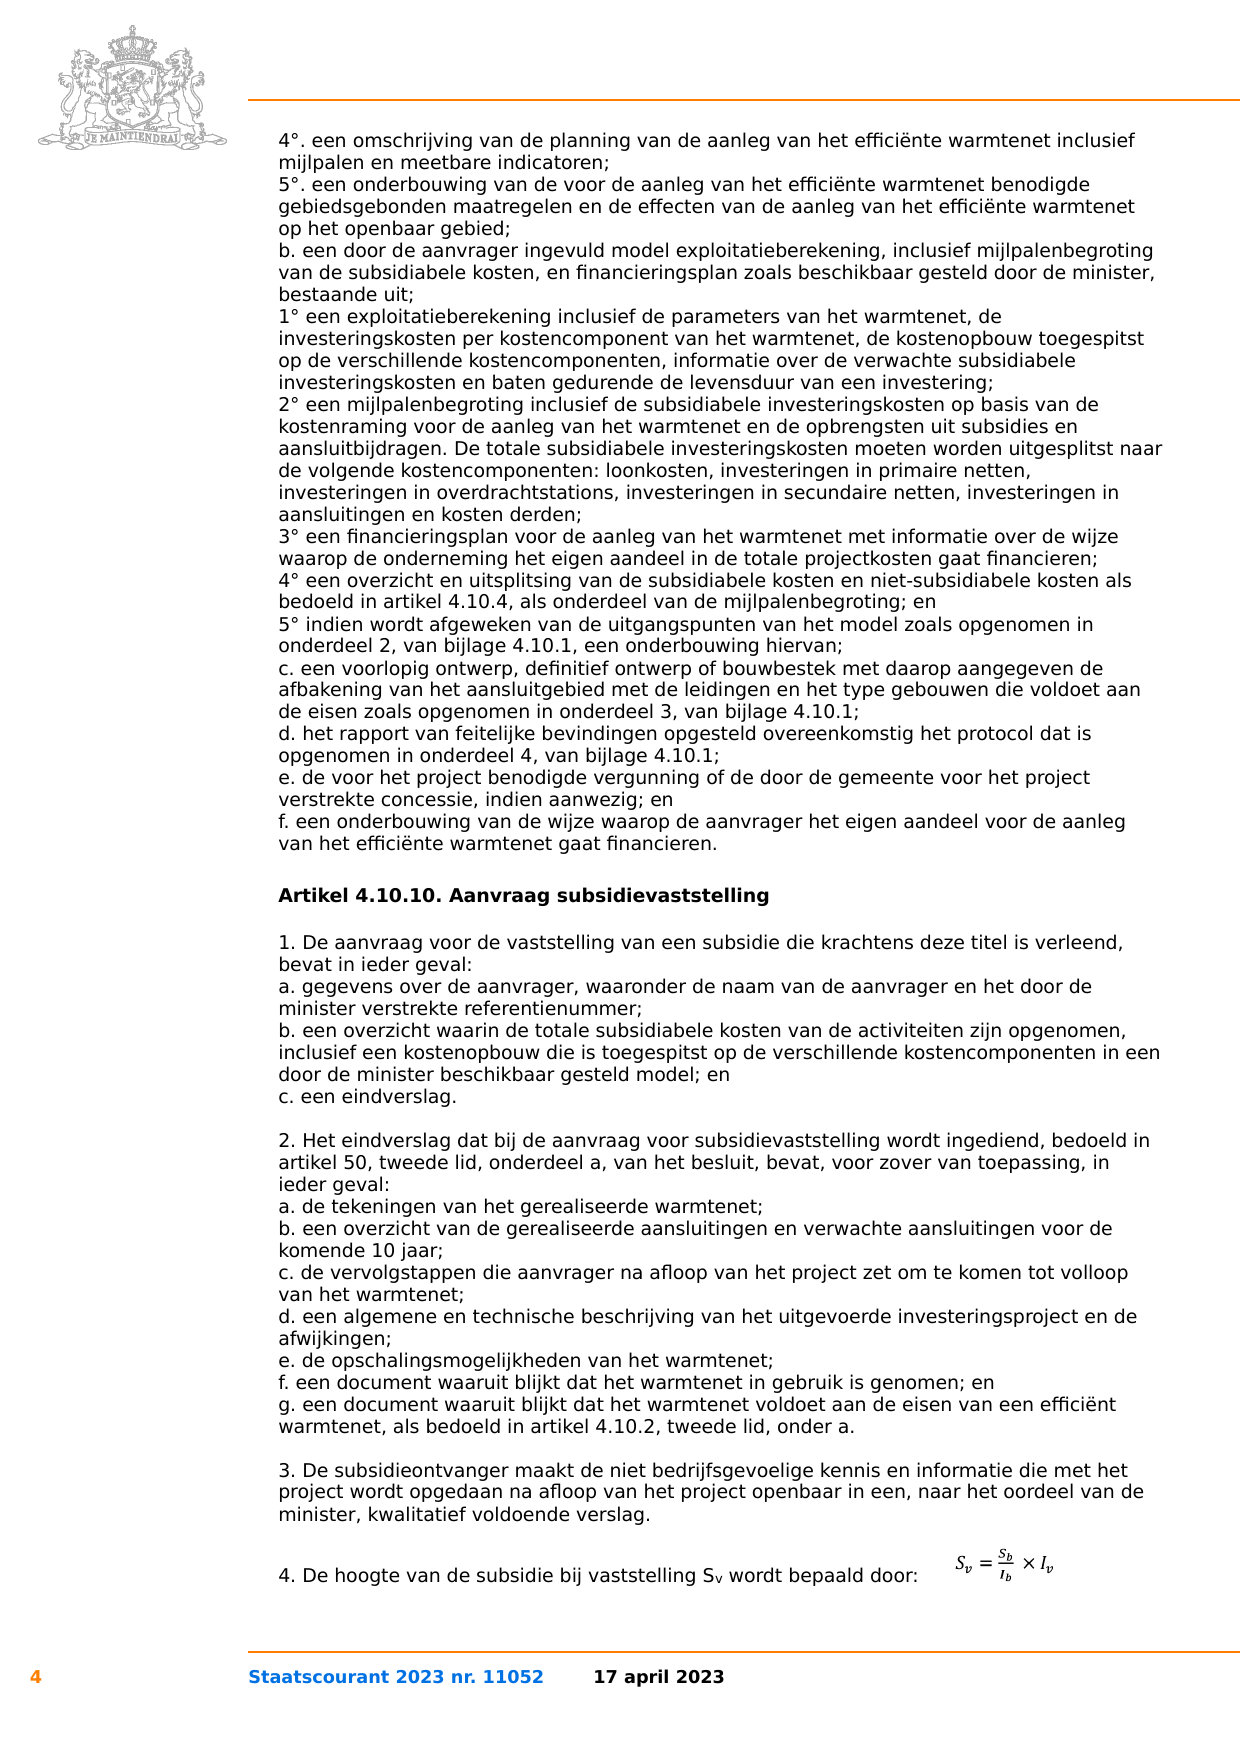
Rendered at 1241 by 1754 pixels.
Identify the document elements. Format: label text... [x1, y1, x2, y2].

text 4. De hoogte van de subsidie bij vaststelling Sv wordt bepaald door: [278, 1547, 1163, 1587]
picture [924, 1547, 1055, 1583]
text 3° een financieringsplan voor de aanleg van het warmtenet met informatie over de wijze waarop de onderneming het eigen aandeel in de totale projectkosten gaat financieren; [278, 526, 1163, 569]
text 3. De subsidieontvanger maakt de niet bedrijfsgevoelige kennis en informatie die met het project wordt opgedaan na afloop van het project openbaar in een, naar het oordeel van de minister, kwalitatief voldoende verslag. [278, 1459, 1163, 1525]
text c. de vervolgstappen die aanvrager na afloop van het project zet om te komen tot volloop van het warmtenet; [278, 1262, 1163, 1306]
text d. het rapport van feitelijke bevindingen opgesteld overeenkomstig het protocol dat is opgenomen in onderdeel 4, van bijlage 4.10.1; [278, 723, 1163, 767]
text 4°. een omschrijving van de planning van de aanleg van het efficiënte warmtenet inclusief mijlpalen en meetbare indicatoren; [278, 130, 1163, 174]
text 5° indien wordt afgeweken van de uitgangspunten van het model zoals opgenomen in onderdeel 2, van bijlage 4.10.1, een onderbouwing hiervan; [278, 613, 1163, 657]
text b. een overzicht van de gerealiseerde aansluitingen en verwachte aansluitingen voor de komende 10 jaar; [278, 1218, 1163, 1262]
text a. de tekeningen van het gerealiseerde warmtenet; [278, 1196, 1163, 1218]
text 1. De aanvraag voor de vaststelling van een subsidie die krachtens deze titel is verleend, bevat in ieder geval: [278, 932, 1163, 976]
subtitle Artikel 4.10.10. Aanvraag subsidievaststelling [278, 885, 1163, 907]
text c. een voorlopig ontwerp, definitief ontwerp of bouwbestek met daarop aangegeven de afbakening van het aansluitgebied met de leidingen en het type gebouwen die voldoet aan de eisen zoals opgenomen in onderdeel 3, van bijlage 4.10.1; [278, 657, 1163, 723]
text a. gegevens over de aanvrager, waaronder de naam van de aanvrager en het door de minister verstrekte referentienummer; [278, 976, 1163, 1020]
text b. een door de aanvrager ingevuld model exploitatieberekening, inclusief mijlpalenbegroting van de subsidiabele kosten, en financieringsplan zoals beschikbaar gesteld door de minister, bestaande uit; [278, 240, 1163, 306]
text 2. Het eindverslag dat bij de aanvraag voor subsidievaststelling wordt ingediend, bedoeld in artikel 50, tweede lid, onderdeel a, van het besluit, bevat, voor zover van toepassing, in ieder geval: [278, 1130, 1163, 1196]
text 4° een overzicht en uitsplitsing van de subsidiabele kosten en niet-subsidiabele kosten als bedoeld in artikel 4.10.4, als onderdeel van de mijlpalenbegroting; en [278, 569, 1163, 613]
text 1° een exploitatieberekening inclusief de parameters van het warmtenet, de investeringskosten per kostencomponent van het warmtenet, de kostenopbouw toegespitst op de verschillende kostencomponenten, informatie over de verwachte subsidiabele investeringskosten en baten gedurende de levensduur van een investering; [278, 306, 1163, 394]
text c. een eindverslag. [278, 1086, 1163, 1108]
text e. de opschalingsmogelijkheden van het warmtenet; [278, 1350, 1163, 1372]
text f. een document waaruit blijkt dat het warmtenet in gebruik is genomen; en [278, 1372, 1163, 1394]
text e. de voor het project benodigde vergunning of de door de gemeente voor het project verstrekte concessie, indien aanwezig; en [278, 767, 1163, 811]
text f. een onderbouwing van de wijze waarop de aanvrager het eigen aandeel voor de aanleg van het efficiënte warmtenet gaat financieren. [278, 811, 1163, 855]
text d. een algemene en technische beschrijving van het uitgevoerde investeringsproject en de afwijkingen; [278, 1306, 1163, 1350]
text 2° een mijlpalenbegroting inclusief de subsidiabele investeringskosten op basis van de kostenraming voor de aanleg van het warmtenet en de opbrengsten uit subsidies en aansluitbijdragen. De totale subsidiabele investeringskosten moeten worden uitgesplitst naar de volgende kostencomponenten: loonkosten, investeringen in primaire netten, investeringen in overdrachtstations, investeringen in secundaire netten, investeringen in aansluitingen en kosten derden; [278, 394, 1163, 526]
picture [38, 25, 227, 150]
text b. een overzicht waarin de totale subsidiabele kosten van de activiteiten zijn opgenomen, inclusief een kostenopbouw die is toegespitst op de verschillende kostencomponenten in een door de minister beschikbaar gesteld model; en [278, 1020, 1163, 1086]
text 5°. een onderbouwing van de voor de aanleg van het efficiënte warmtenet benodigde gebiedsgebonden maatregelen en de effecten van de aanleg van het efficiënte warmtenet op het openbaar gebied; [278, 174, 1163, 240]
text g. een document waaruit blijkt dat het warmtenet voldoet aan de eisen van een efficiënt warmtenet, als bedoeld in artikel 4.10.2, tweede lid, onder a. [278, 1394, 1163, 1438]
